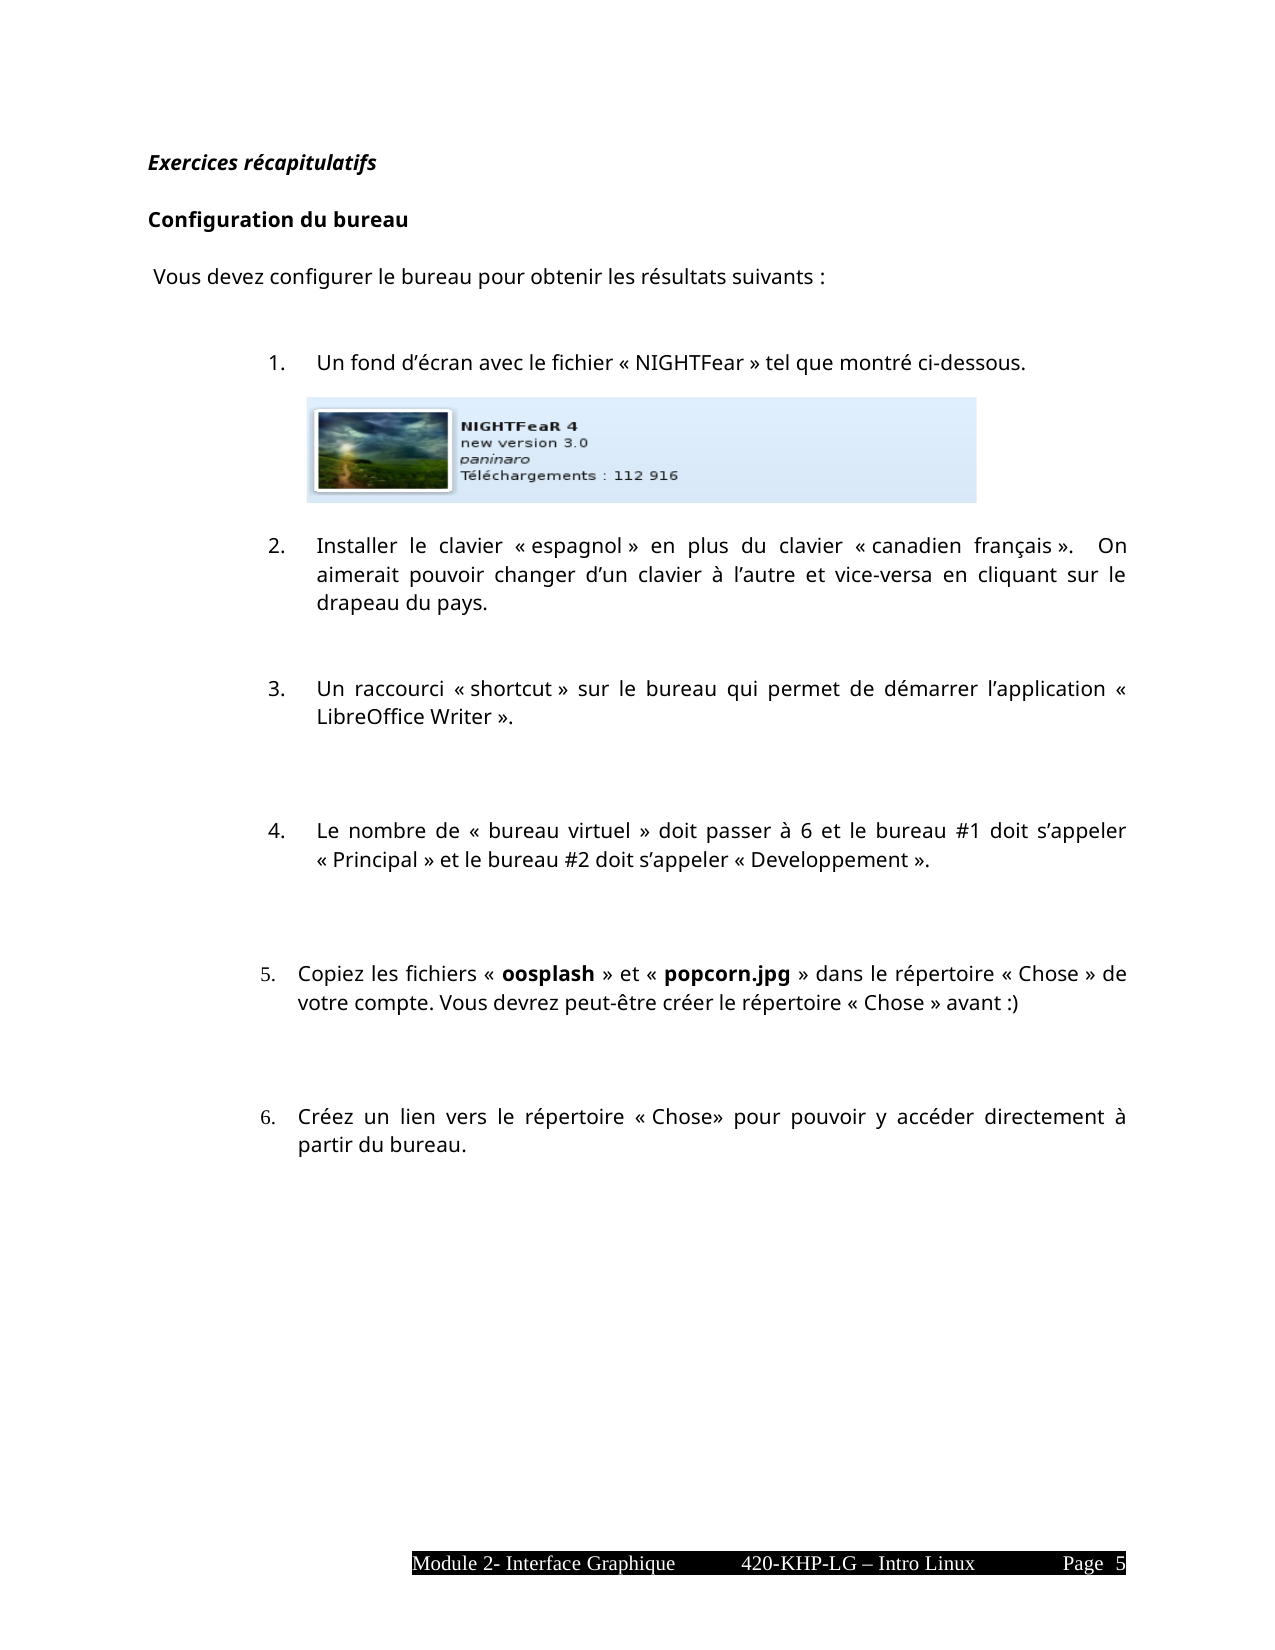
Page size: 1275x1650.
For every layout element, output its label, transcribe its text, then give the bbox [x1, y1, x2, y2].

list Installer le clavier « espagnol » en plus du clavier « canadien français ». On aimerait pouvoir changer d’un clavier à l’autre et vice-versa en cliquant sur le drapeau du pays. [268, 531, 1127, 617]
subtitle Exercices récapitulatifs [148, 148, 1127, 176]
picture [306, 397, 977, 503]
text Vous devez configurer le bureau pour obtenir les résultats suivants : [148, 262, 1127, 290]
list Créez un lien vers le répertoire « Chose» pour pouvoir y accéder directement à partir du bureau. [260, 1102, 1127, 1159]
list Un raccourci « shortcut » sur le bureau qui permet de démarrer l’application « LibreOffice Writer ». [268, 674, 1127, 731]
list Copiez les fichiers « oosplash » et « popcorn.jpg » dans le répertoire « Chose » de votre compte. Vous devrez peut-être créer le répertoire « Chose » avant :) [260, 959, 1127, 1016]
subtitle Configuration du bureau [148, 205, 1127, 233]
list Le nombre de « bureau virtuel » doit passer à 6 et le bureau #1 doit s’appeler « Principal » et le bureau #2 doit s’appeler « Developpement ». [268, 816, 1127, 873]
list Un fond d’écran avec le fichier « NIGHTFear » tel que montré ci-dessous. [268, 347, 1127, 376]
